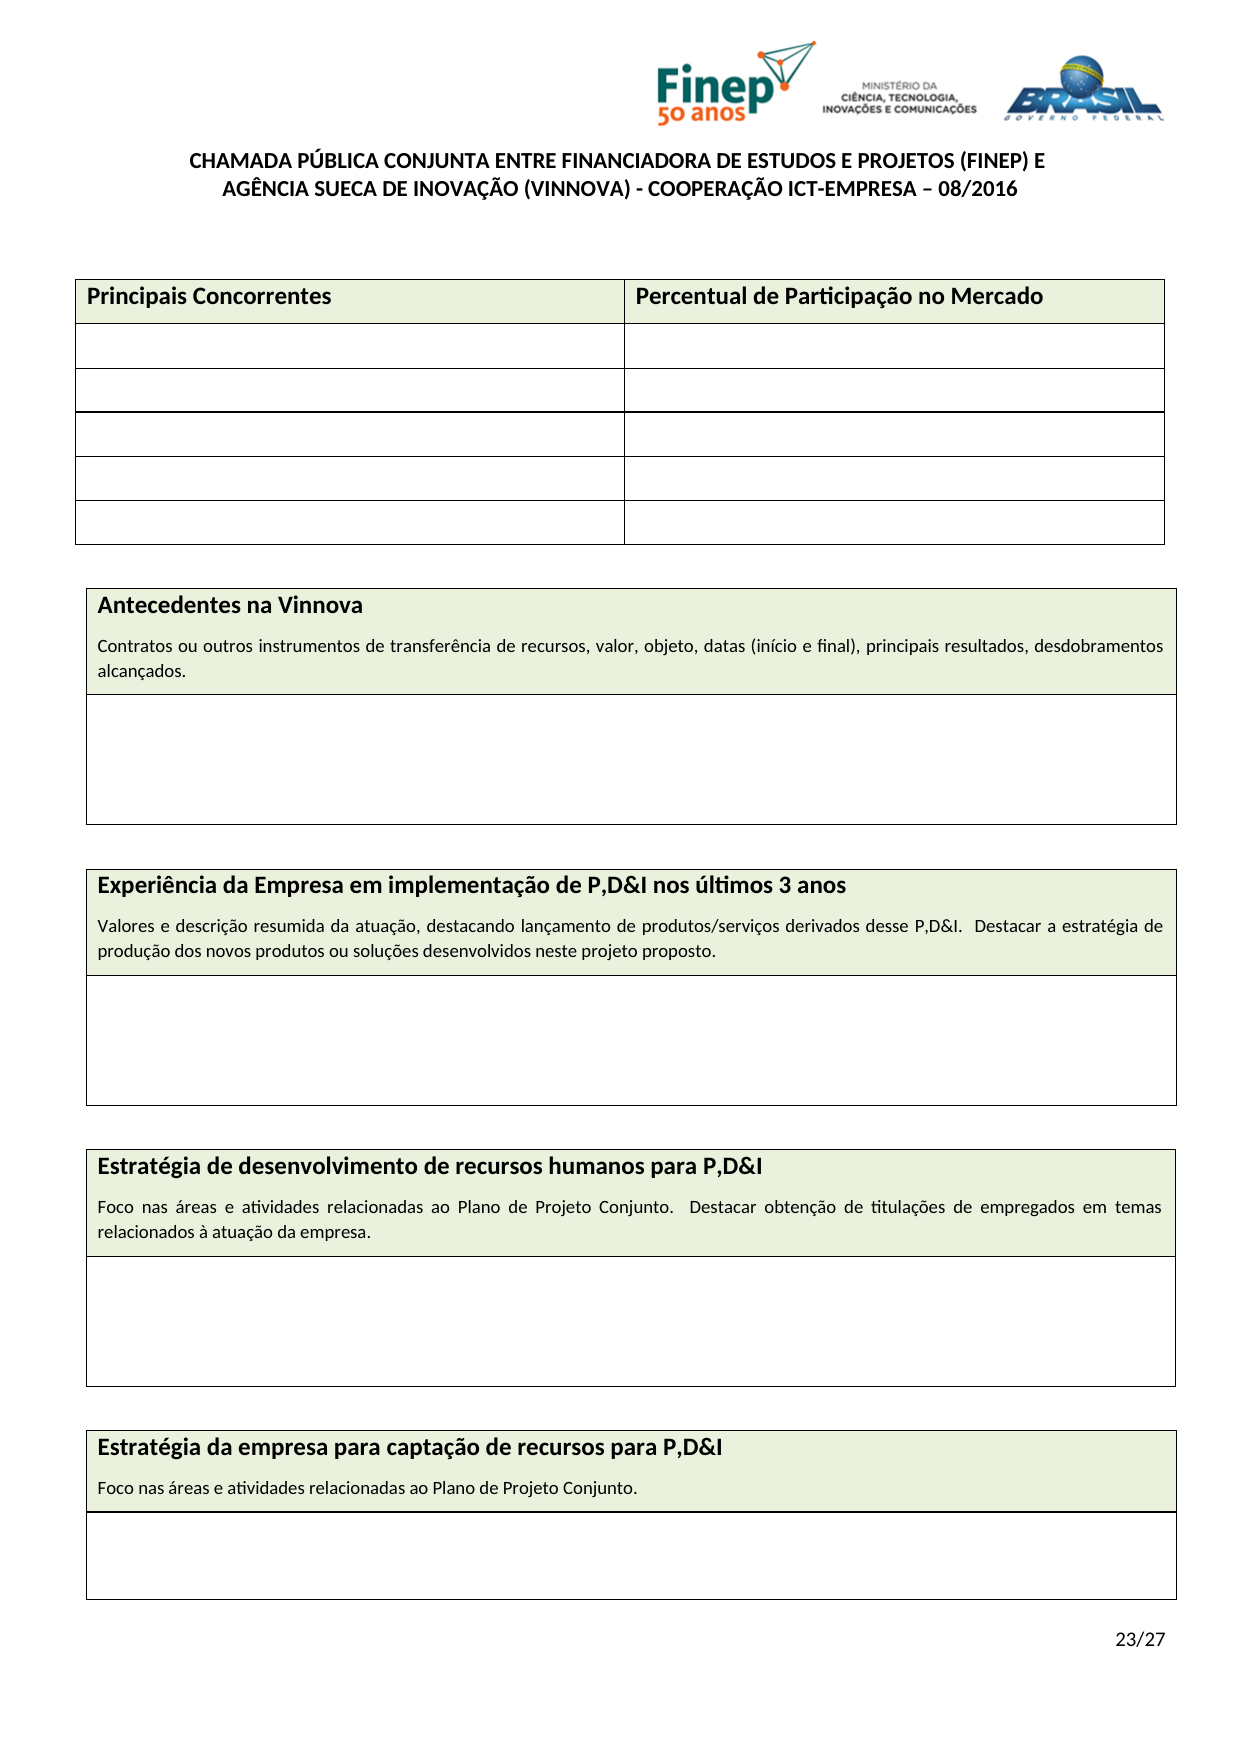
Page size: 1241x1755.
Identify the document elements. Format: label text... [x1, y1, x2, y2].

table_header Estratégia de desenvolvimento de recursos humanos para P,D&I Foco nas áreas e atividades relacionadas ao Plano de Projeto Conjunto. Destacar obtenção de titulações de empregados em temas relacionados à atuação da empresa. [87, 1150, 1175, 1256]
table_cell [625, 369, 1164, 411]
table_cell [625, 324, 1164, 367]
table_cell [625, 413, 1164, 456]
table_cell [625, 501, 1164, 544]
table_header Antecedentes na Vinnova Contratos ou outros instrumentos de transferência de recursos, valor, objeto, datas (início e final), principais resultados, desdobramentos alcançados. [87, 589, 1176, 694]
table_cell [76, 369, 624, 411]
table_cell [76, 324, 624, 367]
table_header Principais Concorrentes [76, 280, 624, 323]
table_cell [625, 457, 1164, 499]
table_cell [87, 695, 1176, 824]
table_header Percentual de Participação no Mercado [625, 280, 1164, 323]
table_cell [76, 457, 624, 499]
table_cell [87, 976, 1176, 1105]
table_cell [76, 413, 624, 456]
table_cell [76, 501, 624, 544]
table_cell [87, 1257, 1175, 1386]
table_header Experiência da Empresa em implementação de P,D&I nos últimos 3 anos Valores e descrição resumida da atuação, destacando lançamento de produtos/serviços derivados desse P,D&I. Destacar a estratégia de produção dos novos produtos ou soluções desenvolvidos neste projeto proposto. [87, 870, 1176, 975]
table_cell [87, 1513, 1176, 1598]
table_header Estratégia da empresa para captação de recursos para P,D&I Foco nas áreas e atividades relacionadas ao Plano de Projeto Conjunto. [87, 1431, 1176, 1511]
